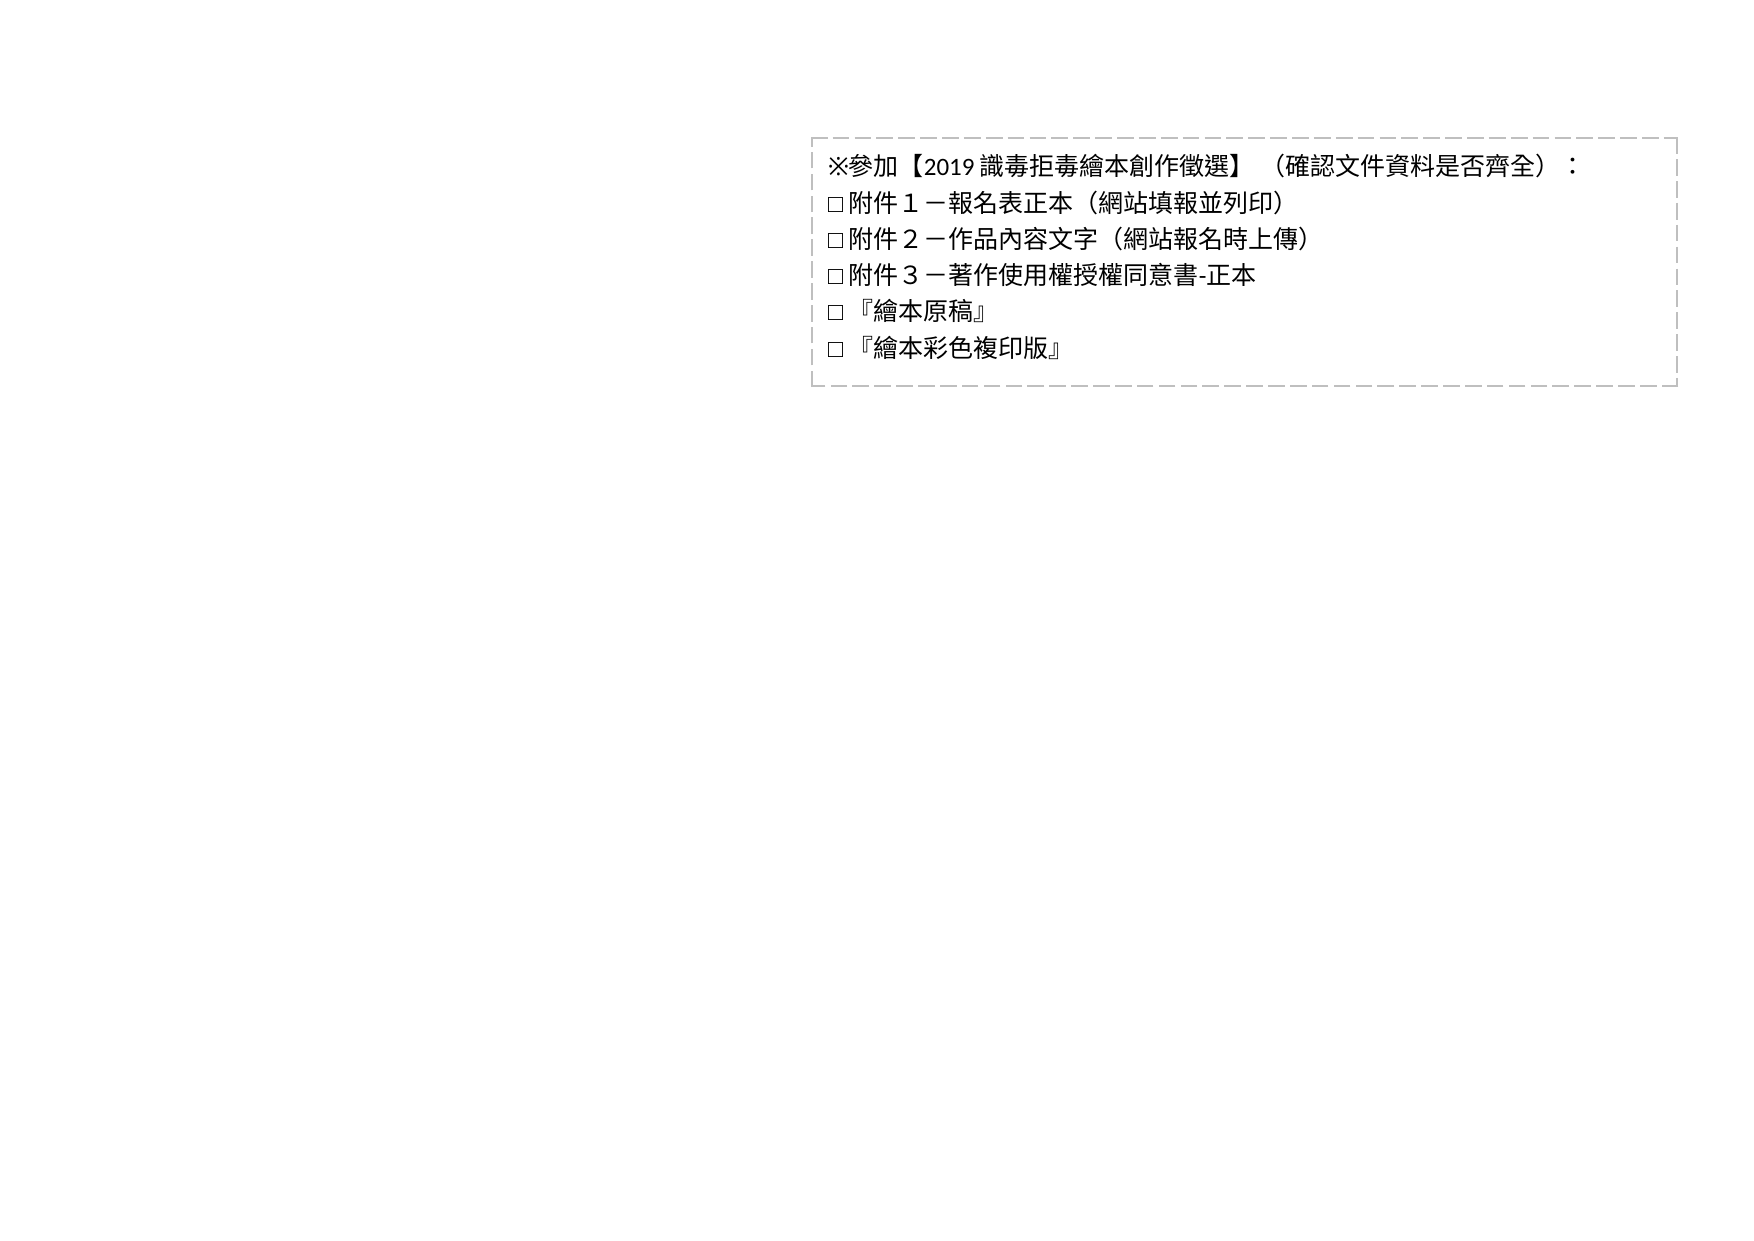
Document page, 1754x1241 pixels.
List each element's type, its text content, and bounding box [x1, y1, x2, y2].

text □ 『繪本原稿』 [828, 292, 1661, 328]
text □ 附件３－著作使用權授權同意書-正本 [828, 256, 1661, 292]
text □ 附件１－報名表正本（網站填報並列印） [828, 183, 1661, 219]
text □ 附件２－作品內容文字（網站報名時上傳） [828, 219, 1661, 256]
text ※參加【2019識毒拒毒繪本創作徵選】 （確認文件資料是否齊全）： [828, 147, 1661, 183]
text □ 『繪本彩色複印版』 [828, 328, 1661, 364]
